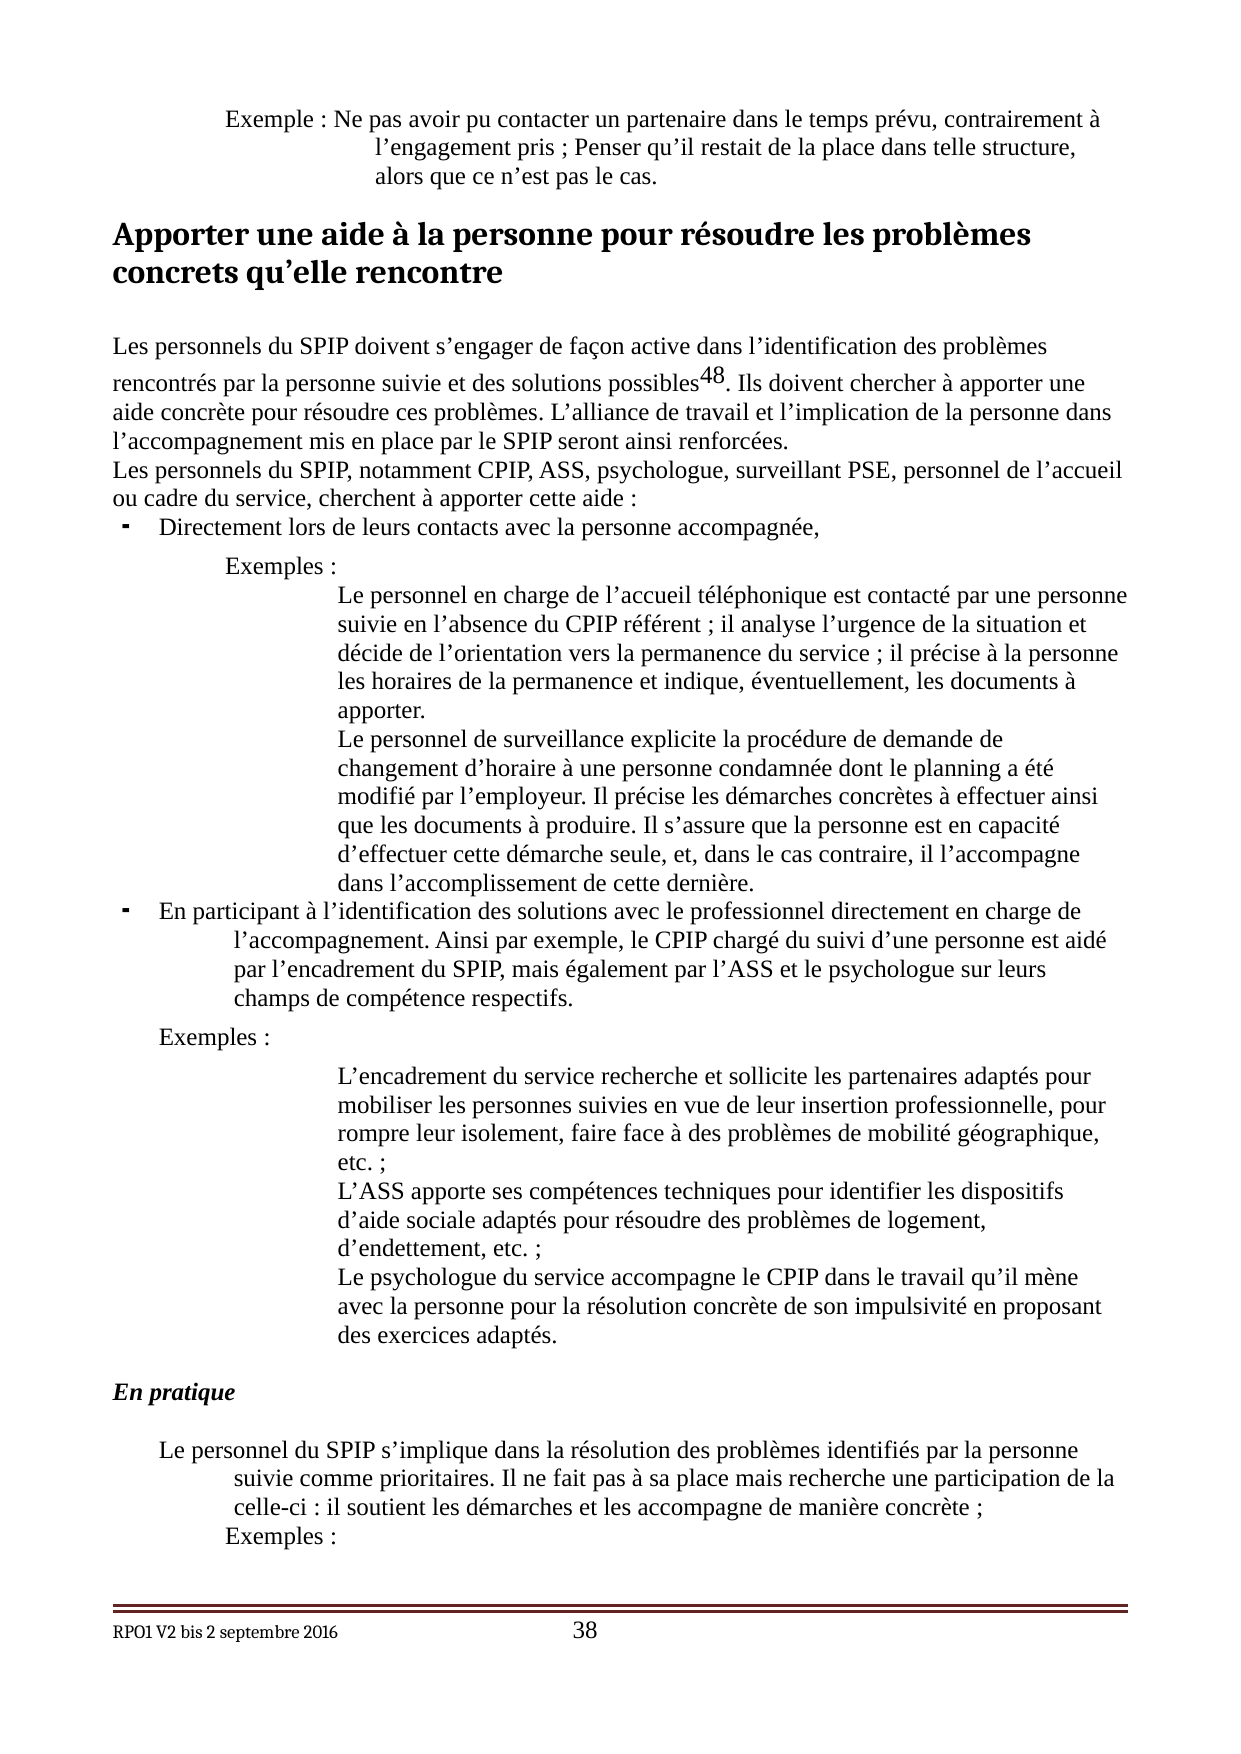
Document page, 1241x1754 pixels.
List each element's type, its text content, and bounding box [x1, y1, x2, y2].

list Exemple : Ne pas avoir pu contacter un partenaire dans le temps prévu, contrairement à l’engagement pris ; Penser qu’il restait de la place dans telle structure, alors que ce n’est pas le cas. [187, 104, 1128, 190]
list Exemples : [187, 551, 1128, 580]
list Exemples : [121, 1022, 1128, 1051]
list Exemples : [187, 1521, 1128, 1550]
list Le personnel du SPIP s’implique dans la résolution des problèmes identifiés par la personne suivie comme prioritaires. Il ne fait pas à sa place mais recherche une participation de la celle-ci : il soutient les démarches et les accompagne de manière concrète ; [121, 1435, 1128, 1521]
text L’ASS apporte ses compétences techniques pour identifier les dispositifs d’aide sociale adaptés pour résoudre des problèmes de logement, d’endettement, etc. ; [337, 1176, 1128, 1262]
text Le personnel de surveillance explicite la procédure de demande de changement d’horaire à une personne condamnée dont le planning a été modifié par l’employeur. Il précise les démarches concrètes à effectuer ainsi que les documents à produire. Il s’assure que la personne est en capacité d’effectuer cette démarche seule, et, dans le cas contraire, il l’accompagne dans l’accomplissement de cette dernière. [337, 724, 1128, 896]
list Directement lors de leurs contacts avec la personne accompagnée, [121, 512, 1128, 541]
text L’encadrement du service recherche et sollicite les partenaires adaptés pour mobiliser les personnes suivies en vue de leur insertion professionnelle, pour rompre leur isolement, faire face à des problèmes de mobilité géographique, etc. ; [337, 1061, 1128, 1176]
text Le psychologue du service accompagne le CPIP dans le travail qu’il mène avec la personne pour la résolution concrète de son impulsivité en proposant des exercices adaptés. [337, 1262, 1128, 1348]
text Le personnel en charge de l’accueil téléphonique est contacté par une personne suivie en l’absence du CPIP référent ; il analyse l’urgence de la situation et décide de l’orientation vers la permanence du service ; il précise à la personne les horaires de la permanence et indique, éventuellement, les documents à apporter. [337, 580, 1128, 724]
list En participant à l’identification des solutions avec le professionnel directement en charge de l’accompagnement. Ainsi par exemple, le CPIP chargé du suivi d’une personne est aidé par l’encadrement du SPIP, mais également par l’ASS et le psychologue sur leurs champs de compétence respectifs. [121, 896, 1128, 1011]
text En pratique [112, 1377, 1128, 1406]
text Apporter une aide à la personne pour résoudre les problèmes concrets qu’elle rencontre [112, 215, 1128, 292]
text Les personnels du SPIP, notamment CPIP, ASS, psychologue, surveillant PSE, personnel de l’accueil ou cadre du service, cherchent à apporter cette aide : [112, 455, 1128, 512]
text Les personnels du SPIP doivent s’engager de façon active dans l’identification des problèmes rencontrés par la personne suivie et des solutions possibles48. Ils doivent chercher à apporter une aide concrète pour résoudre ces problèmes. L’alliance de travail et l’implication de la personne dans l’accompagnement mis en place par le SPIP seront ainsi renforcées. [112, 331, 1128, 455]
